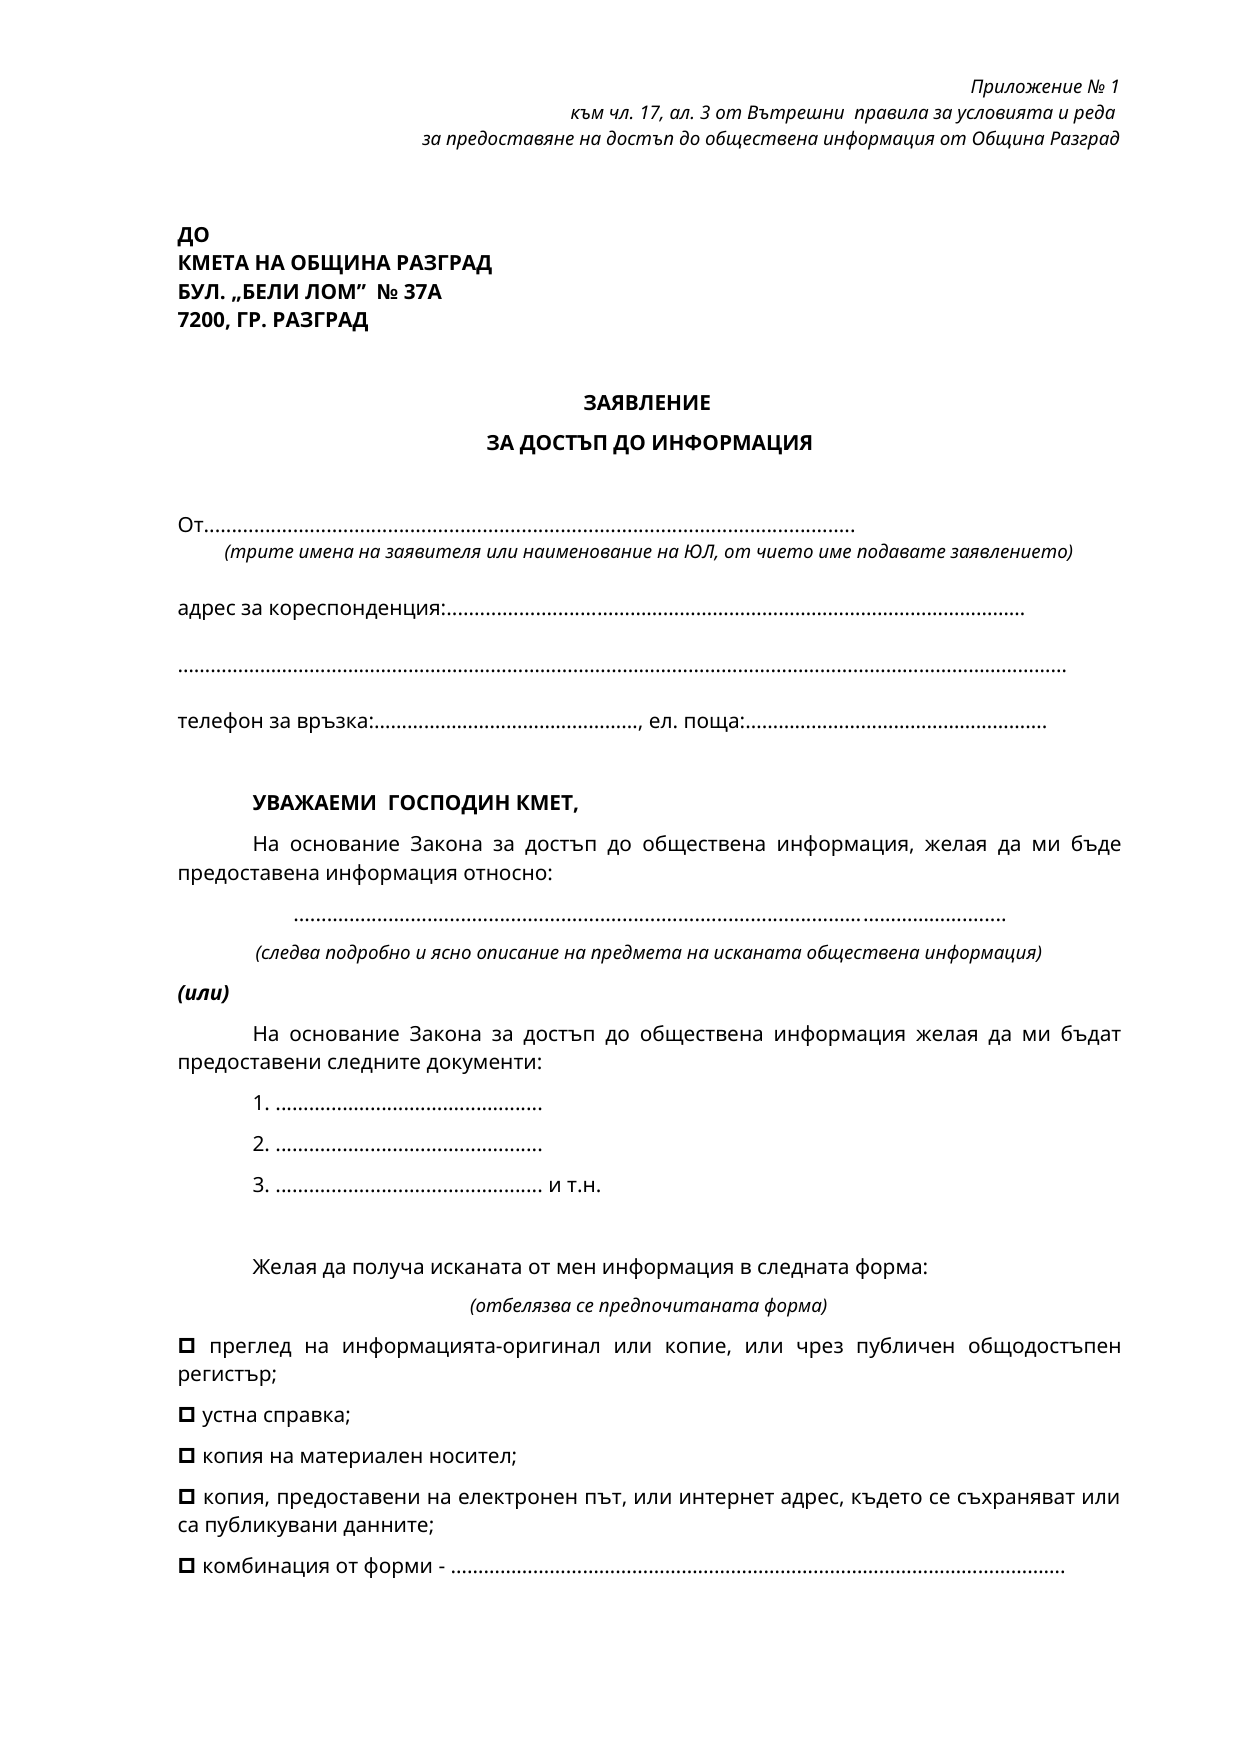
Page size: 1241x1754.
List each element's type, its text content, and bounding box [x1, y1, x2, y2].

text за предоставяне на достъп до обществена информация от Община Разград [177, 125, 1122, 150]
text 7200, ГР. РАЗГРАД [177, 305, 1122, 334]
text  преглед на информацията-оригинал или копие, или чрез публичен общодостъпен регистър; [177, 1331, 1122, 1388]
text На основание Закона за достъп до обществена информация, желая да ми бъде предоставена информация относно: [177, 829, 1122, 886]
text Приложение № 1 [177, 74, 1122, 99]
text БУЛ. „БЕЛИ ЛОМ” № 37А [177, 277, 1122, 305]
text телефон за връзка:…………………………………………, ел. поща:………………………………………………. [177, 707, 1122, 735]
text ДО [177, 220, 1122, 248]
text КМЕТА НА ОБЩИНА РАЗГРАД [177, 248, 1122, 277]
text ……………………………………………………………………………………………………………………………………………… [177, 650, 1122, 678]
text На основание Закона за достъп до обществена информация желая да ми бъдат предоставени следните документи: [177, 1019, 1122, 1076]
text  копия на материален носител; [177, 1441, 1122, 1469]
text  копия, предоставени на електронен път, или интернет адрес, където се съхраняват или са публикувани данните; [177, 1482, 1122, 1539]
text ЗА ДОСТЪП ДО ИНФОРМАЦИЯ [177, 428, 1122, 457]
text (или) [177, 978, 1122, 1006]
text ...................................................................................................…………………........ [177, 899, 1122, 927]
text (отбелязва се предпочитаната форма) [177, 1293, 1122, 1318]
text  устна справка; [177, 1400, 1122, 1428]
text ЗАЯВЛЕНИЕ [177, 388, 1122, 416]
text (следва подробно и ясно описание на предмета на исканата обществена информация) [177, 940, 1122, 965]
text 1. ................................................ [177, 1088, 1122, 1116]
text (трите имена на заявителя или наименование на ЮЛ, от чието име подавате заявлението) [177, 539, 1122, 564]
text  комбинация от форми - …………………………………………………………………………………………………. [177, 1551, 1122, 1580]
text 2. ................................................ [177, 1129, 1122, 1157]
text Желая да получа исканата от мен информация в следната форма: [177, 1252, 1122, 1280]
text От..................................................................................................................... [177, 510, 1122, 539]
text УВАЖАЕМИ ГОСПОДИН КМЕТ, [177, 788, 1122, 817]
text адрес за кореспонденция:........................……………………………………………………………………… [177, 593, 1122, 621]
text към чл. 17, ал. 3 от Вътрешни правила за условията и реда [177, 99, 1122, 125]
text 3. ................................................ и т.н. [177, 1170, 1122, 1198]
